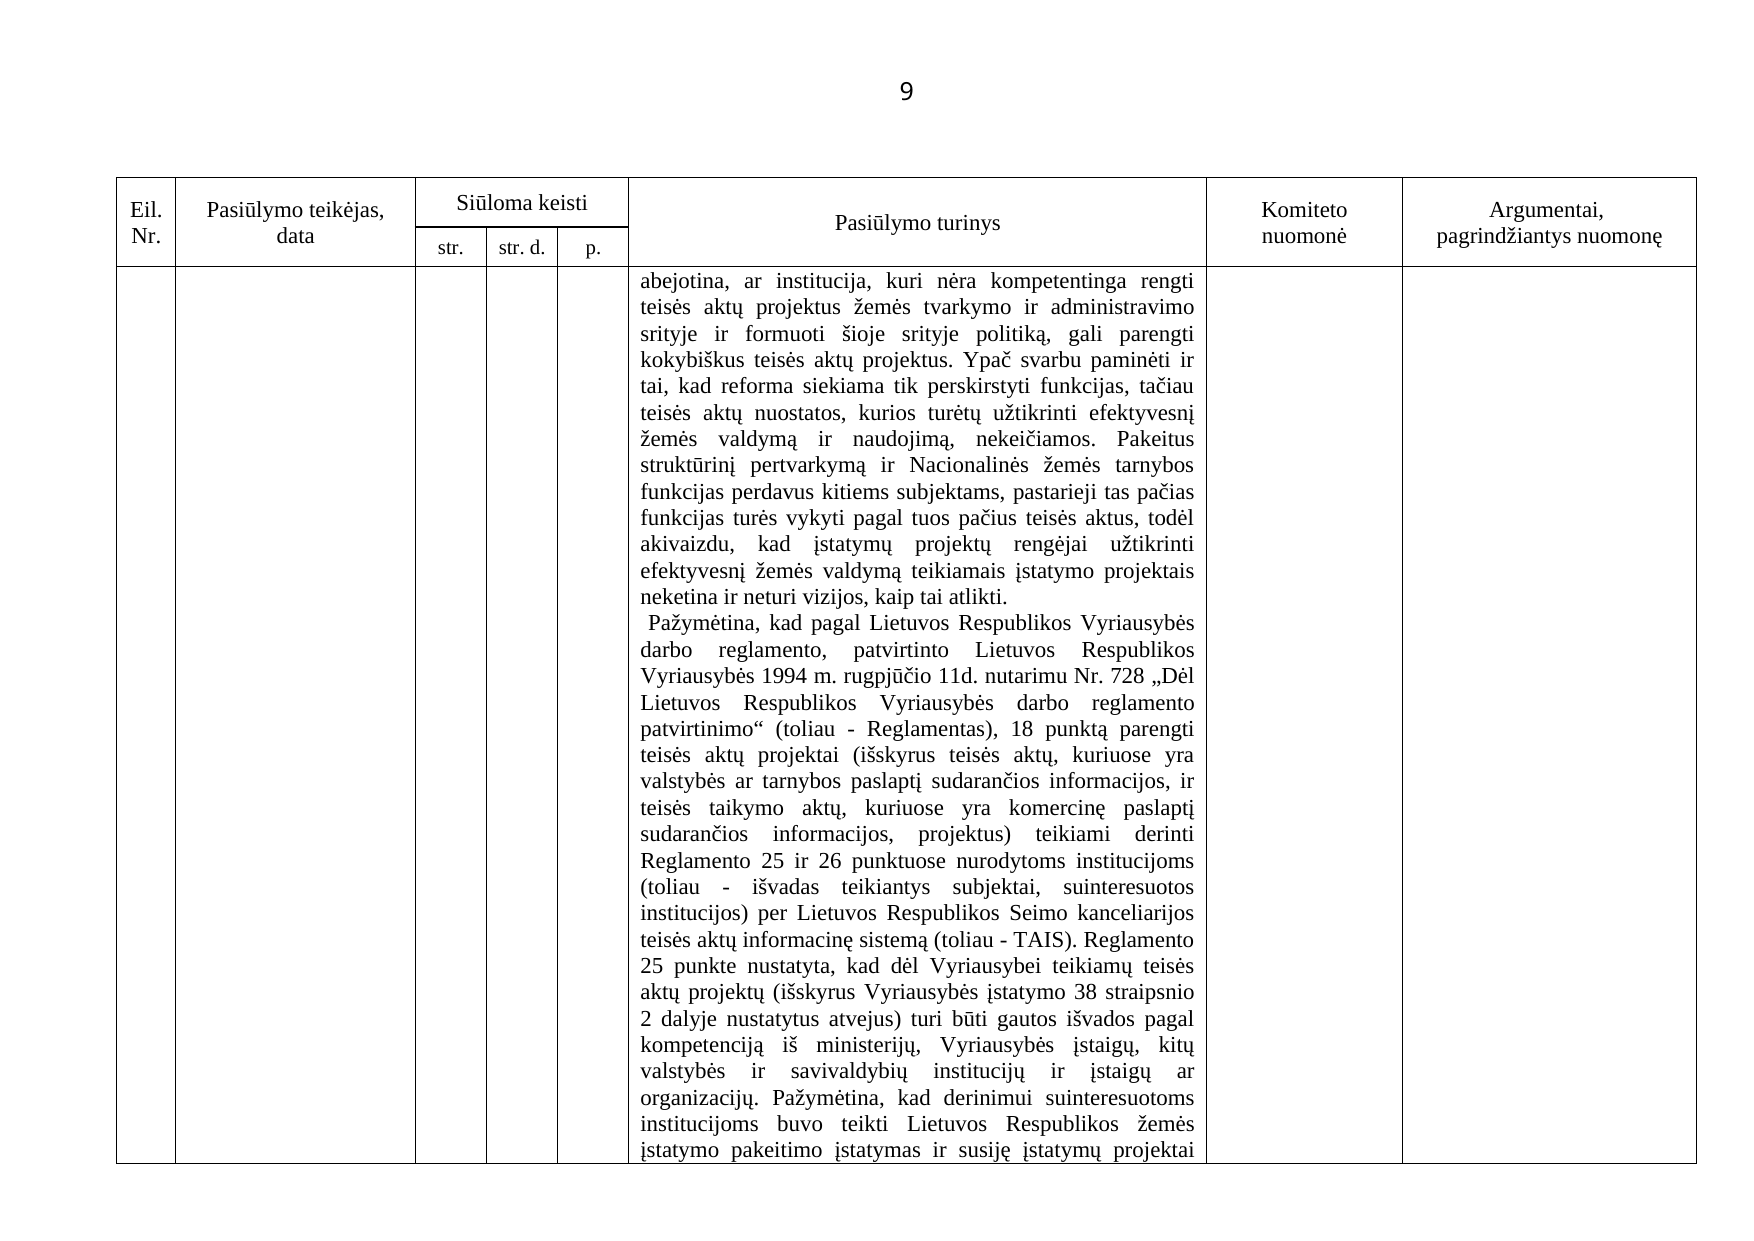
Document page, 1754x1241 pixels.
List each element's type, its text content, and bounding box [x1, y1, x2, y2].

table_cell [176, 267, 415, 1163]
table_cell abejotina, ar institucija, kuri nėra kompetentinga rengti teisės aktų projektus žemės tvarkymo ir administravimo srityje ir formuoti šioje srityje politiką, gali parengti kokybiškus teisės aktų projektus. Ypač svarbu paminėti ir tai, kad reforma siekiama tik perskirstyti funkcijas, tačiau teisės aktų nuostatos, kurios turėtų užtikrinti efektyvesnį žemės valdymą ir naudojimą, nekeičiamos. Pakeitus struktūrinį pertvarkymą ir Nacionalinės žemės tarnybos funkcijas perdavus kitiems subjektams, pastarieji tas pačias funkcijas turės vykyti pagal tuos pačius teisės aktus, todėl akivaizdu, kad įstatymų projektų rengėjai užtikrinti efektyvesnį žemės valdymą teikiamais įstatymo projektais neketina ir neturi vizijos, kaip tai atlikti. Pažymėtina, kad pagal Lietuvos Respublikos Vyriausybės darbo reglamento, patvirtinto Lietuvos Respublikos Vyriausybės 1994 m. rugpjūčio 11d. nutarimu Nr. 728 „Dėl Lietuvos Respublikos Vyriausybės darbo reglamento patvirtinimo“ (toliau - Reglamentas), 18 punktą parengti teisės aktų projektai (išskyrus teisės aktų, kuriuose yra valstybės ar tarnybos paslaptį sudarančios informacijos, ir teisės taikymo aktų, kuriuose yra komercinę paslaptį sudarančios informacijos, projektus) teikiami derinti Reglamento 25 ir 26 punktuose nurodytoms institucijoms (toliau - išvadas teikiantys subjektai, suinteresuotos institucijos) per Lietuvos Respublikos Seimo kanceliarijos teisės aktų informacinę sistemą (toliau - TAIS). Reglamento 25 punkte nustatyta, kad dėl Vyriausybei teikiamų teisės aktų projektų (išskyrus Vyriausybės įstatymo 38 straipsnio 2 dalyje nustatytus atvejus) turi būti gautos išvados pagal kompetenciją iš ministerijų, Vyriausybės įstaigų, kitų valstybės ir savivaldybių institucijų ir įstaigų ar organizacijų. Pažymėtina, kad derinimui suinteresuotoms institucijoms buvo teikti Lietuvos Respublikos žemės įstatymo pakeitimo įstatymas ir susiję įstatymų projektai [629, 267, 1206, 1163]
table_cell str. [416, 228, 486, 266]
table_cell str. d. [487, 228, 557, 266]
table_header Eil. Nr. [117, 178, 175, 266]
table_cell [416, 267, 486, 1163]
table_cell p. [558, 228, 628, 266]
table_cell [117, 267, 175, 1163]
table_cell [1403, 267, 1696, 1163]
table_header Siūloma keisti [416, 178, 628, 226]
table_header Pasiūlymo teikėjas, data [176, 178, 415, 266]
table_header Pasiūlymo turinys [629, 178, 1206, 266]
table_header Komiteto nuomonė [1207, 178, 1402, 266]
table_cell [487, 267, 557, 1163]
table_cell [1207, 267, 1402, 1163]
table_header Argumentai, pagrindžiantys nuomonę [1403, 178, 1696, 266]
table_cell [558, 267, 628, 1163]
